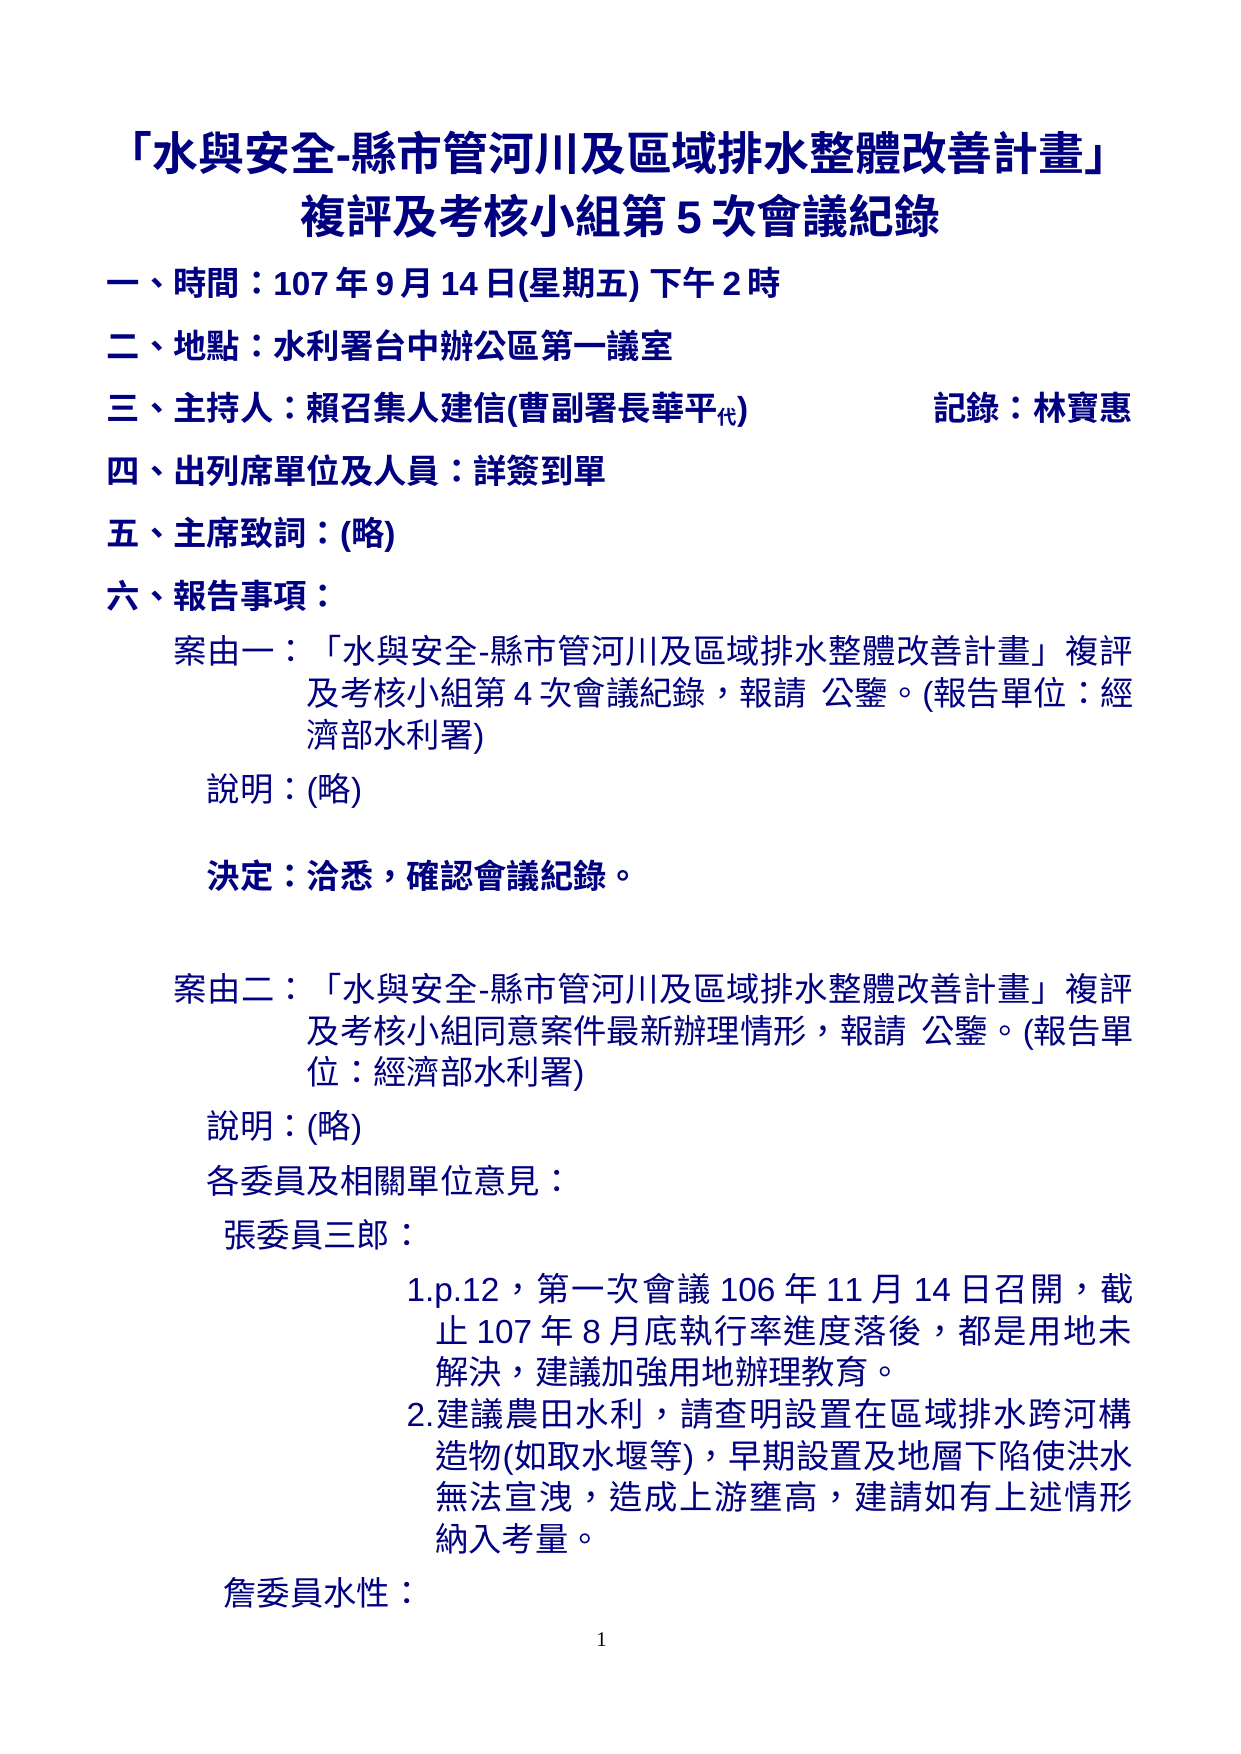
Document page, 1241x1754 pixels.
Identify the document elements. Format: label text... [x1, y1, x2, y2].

text 四、出列席單位及人員：詳簽到單 [106, 443, 1134, 493]
text 一、時間：107年9月14日(星期五) 下午2時 [106, 256, 1134, 306]
text 決定：洽悉，確認會議紀錄。 [206, 856, 1134, 897]
text 二、地點：水利署台中辦公區第一議室 [106, 318, 1134, 368]
text 說明：(略) [206, 1106, 1134, 1147]
text 2.建議農田水利，請查明設置在區域排水跨河構造物(如取水堰等)，早期設置及地層下陷使洪水無法宣洩，造成上游壅高，建請如有上述情形納入考量。 [406, 1393, 1134, 1560]
text 五、主席致詞：(略) [106, 506, 1134, 556]
text 案由一：「水與安全-縣市管河川及區域排水整體改善計畫」複評及考核小組第4次會議紀錄，報請 公鑒。(報告單位：經濟部水利署) [173, 631, 1134, 756]
text 六、報告事項： [106, 568, 1134, 618]
text 各委員及相關單位意見： [206, 1160, 1134, 1201]
text 案由二：「水與安全-縣市管河川及區域排水整體改善計畫」複評及考核小組同意案件最新辦理情形，報請 公鑒。(報告單位：經濟部水利署) [173, 968, 1134, 1093]
text 說明：(略) [206, 768, 1134, 810]
text 「水與安全-縣市管河川及區域排水整體改善計畫」 [106, 131, 1134, 181]
text 1.p.12，第一次會議106年11月14日召開，截止107年8月底執行率進度落後，都是用地未解決，建議加強用地辦理教育。 [406, 1268, 1134, 1393]
text 張委員三郎： [223, 1214, 1134, 1256]
text 詹委員水性： [223, 1572, 1134, 1614]
text 複評及考核小組第5次會議紀錄 [106, 193, 1134, 243]
text 三、主持人：賴召集人建信(曹副署長華平代) 記錄：林寶惠 [106, 381, 1134, 431]
